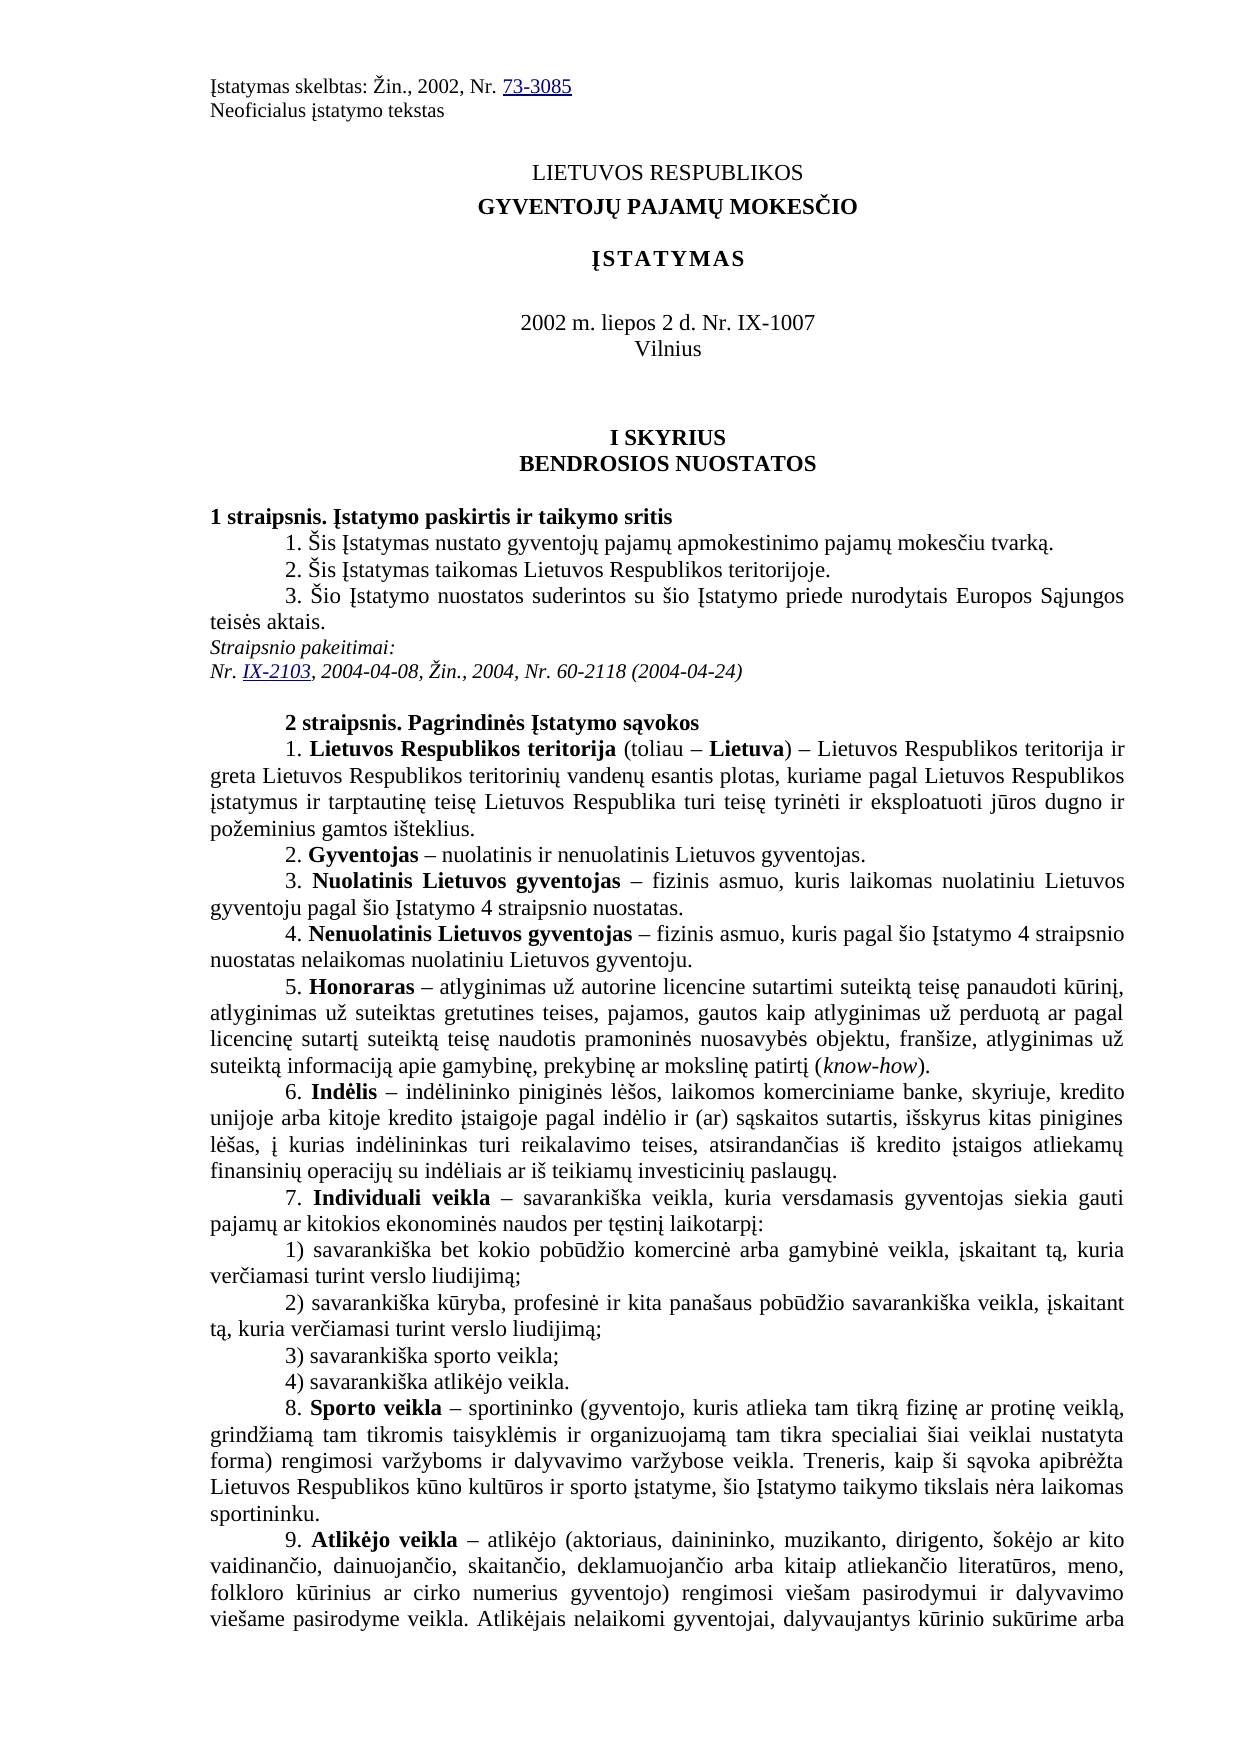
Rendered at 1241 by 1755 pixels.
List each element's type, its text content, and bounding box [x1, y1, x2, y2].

text 4. Nenuolatinis Lietuvos gyventojas – fizinis asmuo, kuris pagal šio Įstatymo 4 straipsnio nuostatas nelaikomas nuolatiniu Lietuvos gyventoju. [210, 920, 1126, 973]
text 5. Honoraras – atlyginimas už autorine licencine sutartimi suteiktą teisę panaudoti kūrinį, atlyginimas už suteiktas gretutines teises, pajamos, gautos kaip atlyginimas už perduotą ar pagal licencinę sutartį suteiktą teisę naudotis pramoninės nuosavybės objektu, franšize, atlyginimas už suteiktą informaciją apie gamybinę, prekybinę ar mokslinę patirtį (know-how). [210, 973, 1126, 1078]
text 1) savarankiška bet kokio pobūdžio komercinė arba gamybinė veikla, įskaitant tą, kuria verčiamasi turint verslo liudijimą; [210, 1236, 1126, 1289]
text 3. Nuolatinis Lietuvos gyventojas – fizinis asmuo, kuris laikomas nuolatiniu Lietuvos gyventoju pagal šio Įstatymo 4 straipsnio nuostatas. [210, 867, 1126, 920]
text LIETUVOS RESPUBLIKOS [210, 159, 1126, 185]
text 4) savarankiška atlikėjo veikla. [210, 1368, 1126, 1394]
text 2. Šis Įstatymas taikomas Lietuvos Respublikos teritorijoje. [210, 556, 1126, 582]
text 2002 m. liepos 2 d. Nr. IX-1007 Vilnius [210, 309, 1126, 361]
text 8. Sporto veikla – sportininko (gyventojo, kuris atlieka tam tikrą fizinę ar protinę veiklą, grindžiamą tam tikromis taisyklėmis ir organizuojamą tam tikra specialiai šiai veiklai nustatyta forma) rengimosi varžyboms ir dalyvavimo varžybose veikla. Treneris, kaip ši sąvoka apibrėžta Lietuvos Respublikos kūno kultūros ir sporto įstatyme, šio Įstatymo taikymo tikslais nėra laikomas sportininku. [210, 1394, 1126, 1526]
text 2 straipsnis. Pagrindinės Įstatymo sąvokos [210, 709, 1126, 736]
text 7. Individuali veikla – savarankiška veikla, kuria versdamasis gyventojas siekia gauti pajamų ar kitokios ekonominės naudos per tęstinį laikotarpį: [210, 1183, 1126, 1236]
text Straipsnio pakeitimai: [210, 635, 1126, 659]
text Įstatymas skelbtas: Žin., 2002, Nr. 73-3085 [210, 73, 1126, 98]
text 6. Indėlis – indėlininko piniginės lėšos, laikomos komerciniame banke, skyriuje, kredito unijoje arba kitoje kredito įstaigoje pagal indėlio ir (ar) sąskaitos sutartis, išskyrus kitas pinigines lėšas, į kurias indėlininkas turi reikalavimo teises, atsirandančias iš kredito įstaigos atliekamų finansinių operacijų su indėliais ar iš teikiamų investicinių paslaugų. [210, 1078, 1126, 1183]
text 2) savarankiška kūryba, profesinė ir kita panašaus pobūdžio savarankiška veikla, įskaitant tą, kuria verčiamasi turint verslo liudijimą; [210, 1289, 1126, 1342]
text BENDROSIOS NUOSTATOS [210, 450, 1126, 477]
text I SKYRIUS [210, 424, 1126, 450]
text Neoficialus įstatymo tekstas [210, 98, 1126, 122]
text 3. Šio Įstatymo nuostatos suderintos su šio Įstatymo priede nurodytais Europos Sąjungos teisės aktais. [210, 582, 1126, 635]
text 2. Gyventojas – nuolatinis ir nenuolatinis Lietuvos gyventojas. [210, 841, 1126, 867]
text 1 straipsnis. Įstatymo paskirtis ir taikymo sritis [210, 503, 1126, 529]
text 1. Šis Įstatymas nustato gyventojų pajamų apmokestinimo pajamų mokesčiu tvarką. [210, 529, 1126, 556]
text 3) savarankiška sporto veikla; [210, 1342, 1126, 1368]
text 1. Lietuvos Respublikos teritorija (toliau – Lietuva) – Lietuvos Respublikos teritorija ir greta Lietuvos Respublikos teritorinių vandenų esantis plotas, kuriame pagal Lietuvos Respublikos įstatymus ir tarptautinę teisę Lietuvos Respublika turi teisę tyrinėti ir eksploatuoti jūros dugno ir požeminius gamtos išteklius. [210, 736, 1126, 841]
text ĮSTATYMAS [210, 245, 1126, 271]
text Nr. IX-2103, 2004-04-08, Žin., 2004, Nr. 60-2118 (2004-04-24) [210, 659, 1126, 683]
text 9. Atlikėjo veikla – atlikėjo (aktoriaus, dainininko, muzikanto, dirigento, šokėjo ar kito vaidinančio, dainuojančio, skaitančio, deklamuojančio arba kitaip atliekančio literatūros, meno, folkloro kūrinius ar cirko numerius gyventojo) rengimosi viešam pasirodymui ir dalyvavimo viešame pasirodyme veikla. Atlikėjais nelaikomi gyventojai, dalyvaujantys kūrinio sukūrime arba [210, 1526, 1126, 1632]
text GYVENTOJŲ PAJAMŲ MOKESČIO [210, 193, 1126, 220]
